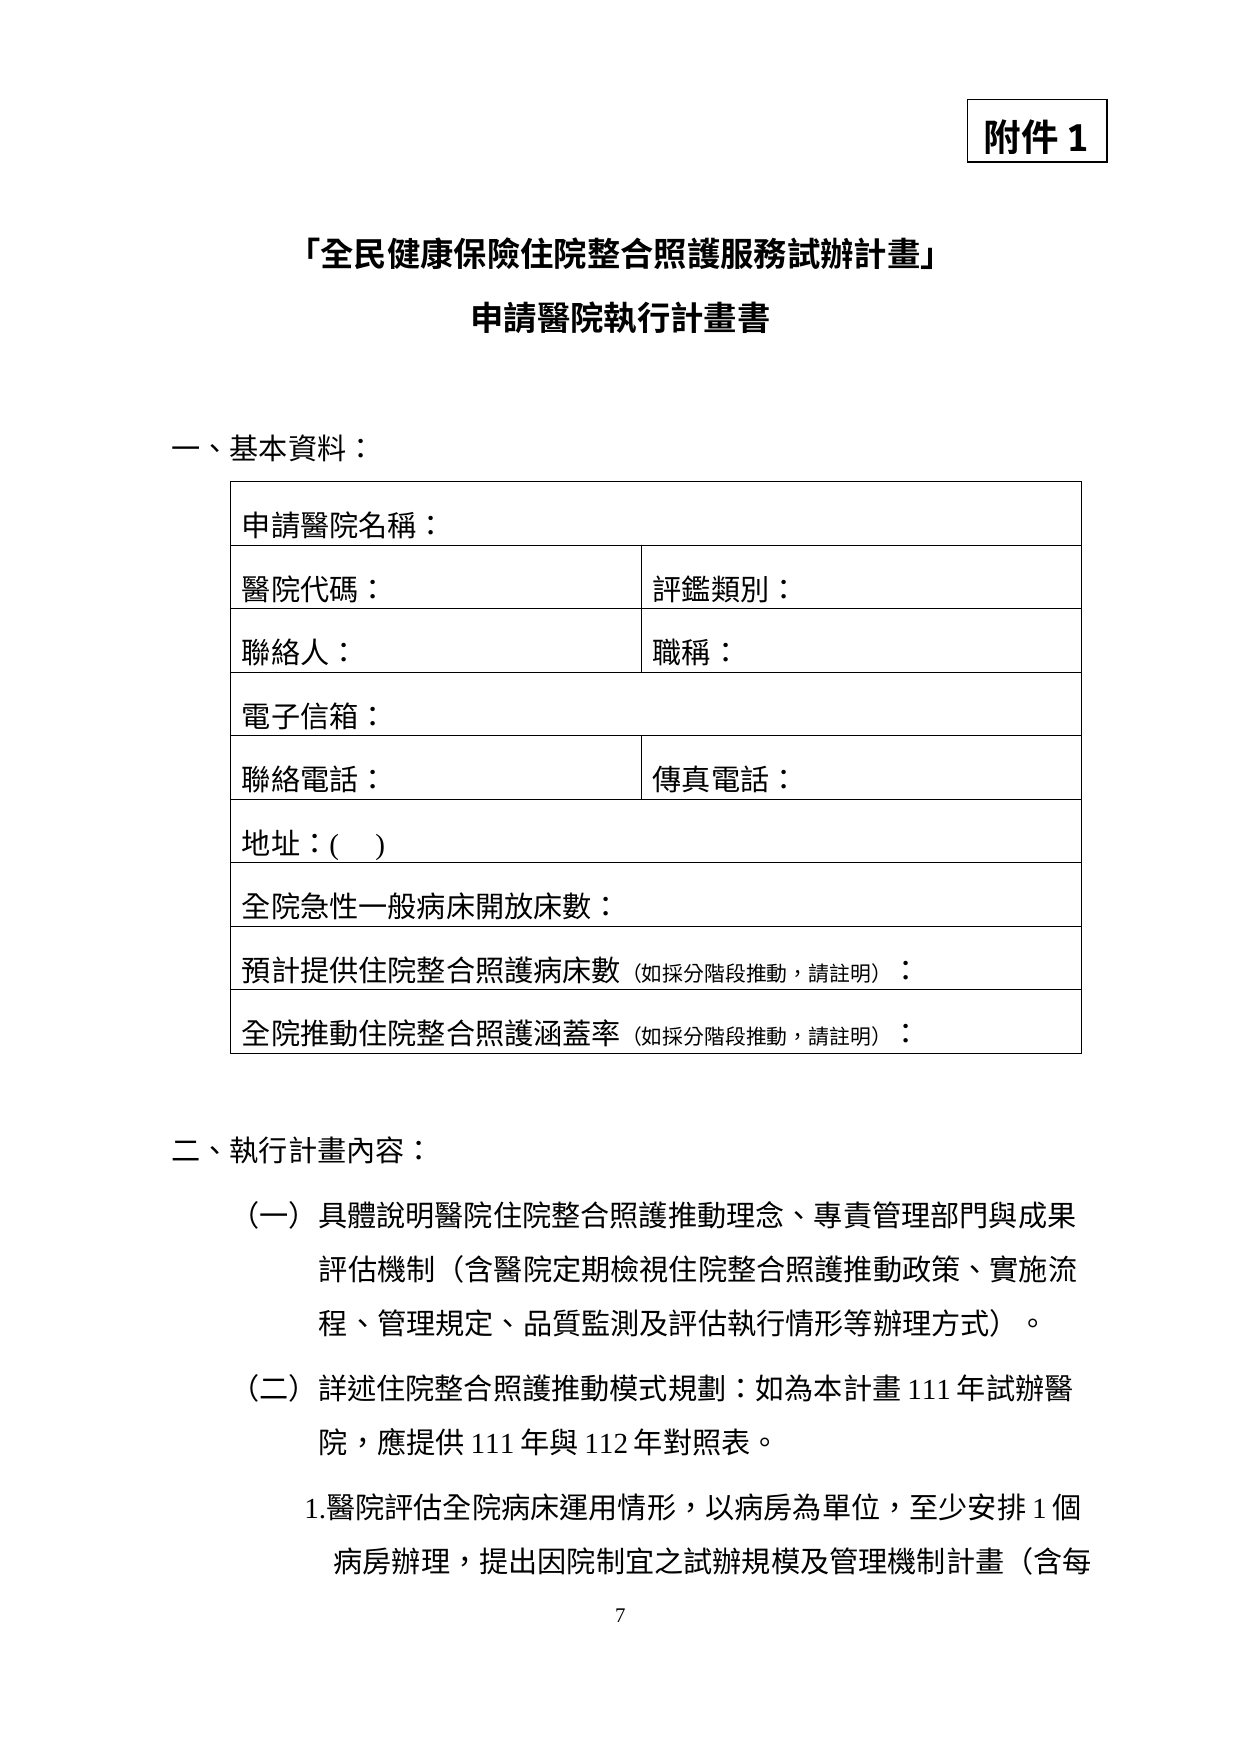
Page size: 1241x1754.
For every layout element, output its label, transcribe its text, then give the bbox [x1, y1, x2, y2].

text 1.醫院評估全院病床運用情形，以病房為單位，至少安排1個病房辦理，提出因院制宜之試辦規模及管理機制計畫（含每 [304, 1475, 1098, 1583]
table_cell 電子信箱： [231, 673, 1081, 735]
table_cell 預計提供住院整合照護病床數（如採分階段推動，請註明）： [231, 927, 1081, 989]
table_cell 醫院代碼： [231, 546, 641, 608]
text （二）詳述住院整合照護推動模式規劃：如為本計畫111年試辦醫院，應提供111年與112年對照表。 [230, 1356, 1098, 1464]
text 二、執行計畫內容： [142, 1118, 1098, 1173]
table_cell 地址：( ) [231, 800, 1081, 862]
text 「全民健康保險住院整合照護服務試辦計畫」 [142, 223, 1098, 277]
text 一、基本資料： [142, 416, 1098, 471]
table_cell 傳真電話： [642, 736, 1081, 799]
text 申請醫院執行計畫書 [142, 287, 1098, 341]
table_cell 聯絡人： [231, 609, 641, 672]
table_cell 職稱： [642, 609, 1081, 672]
table_header 申請醫院名稱： [231, 482, 1081, 544]
text （一）具體說明醫院住院整合照護推動理念、專責管理部門與成果評估機制（含醫院定期檢視住院整合照護推動政策、實施流程、管理規定、品質監測及評估執行情形等辦理方式）。 [230, 1183, 1098, 1346]
table_cell 評鑑類別： [642, 546, 1081, 608]
table_cell 全院推動住院整合照護涵蓋率（如採分階段推動，請註明）： [231, 990, 1081, 1053]
table_cell 全院急性一般病床開放床數： [231, 863, 1081, 926]
text 附件1 [983, 108, 1091, 154]
table_cell 聯絡電話： [231, 736, 641, 799]
